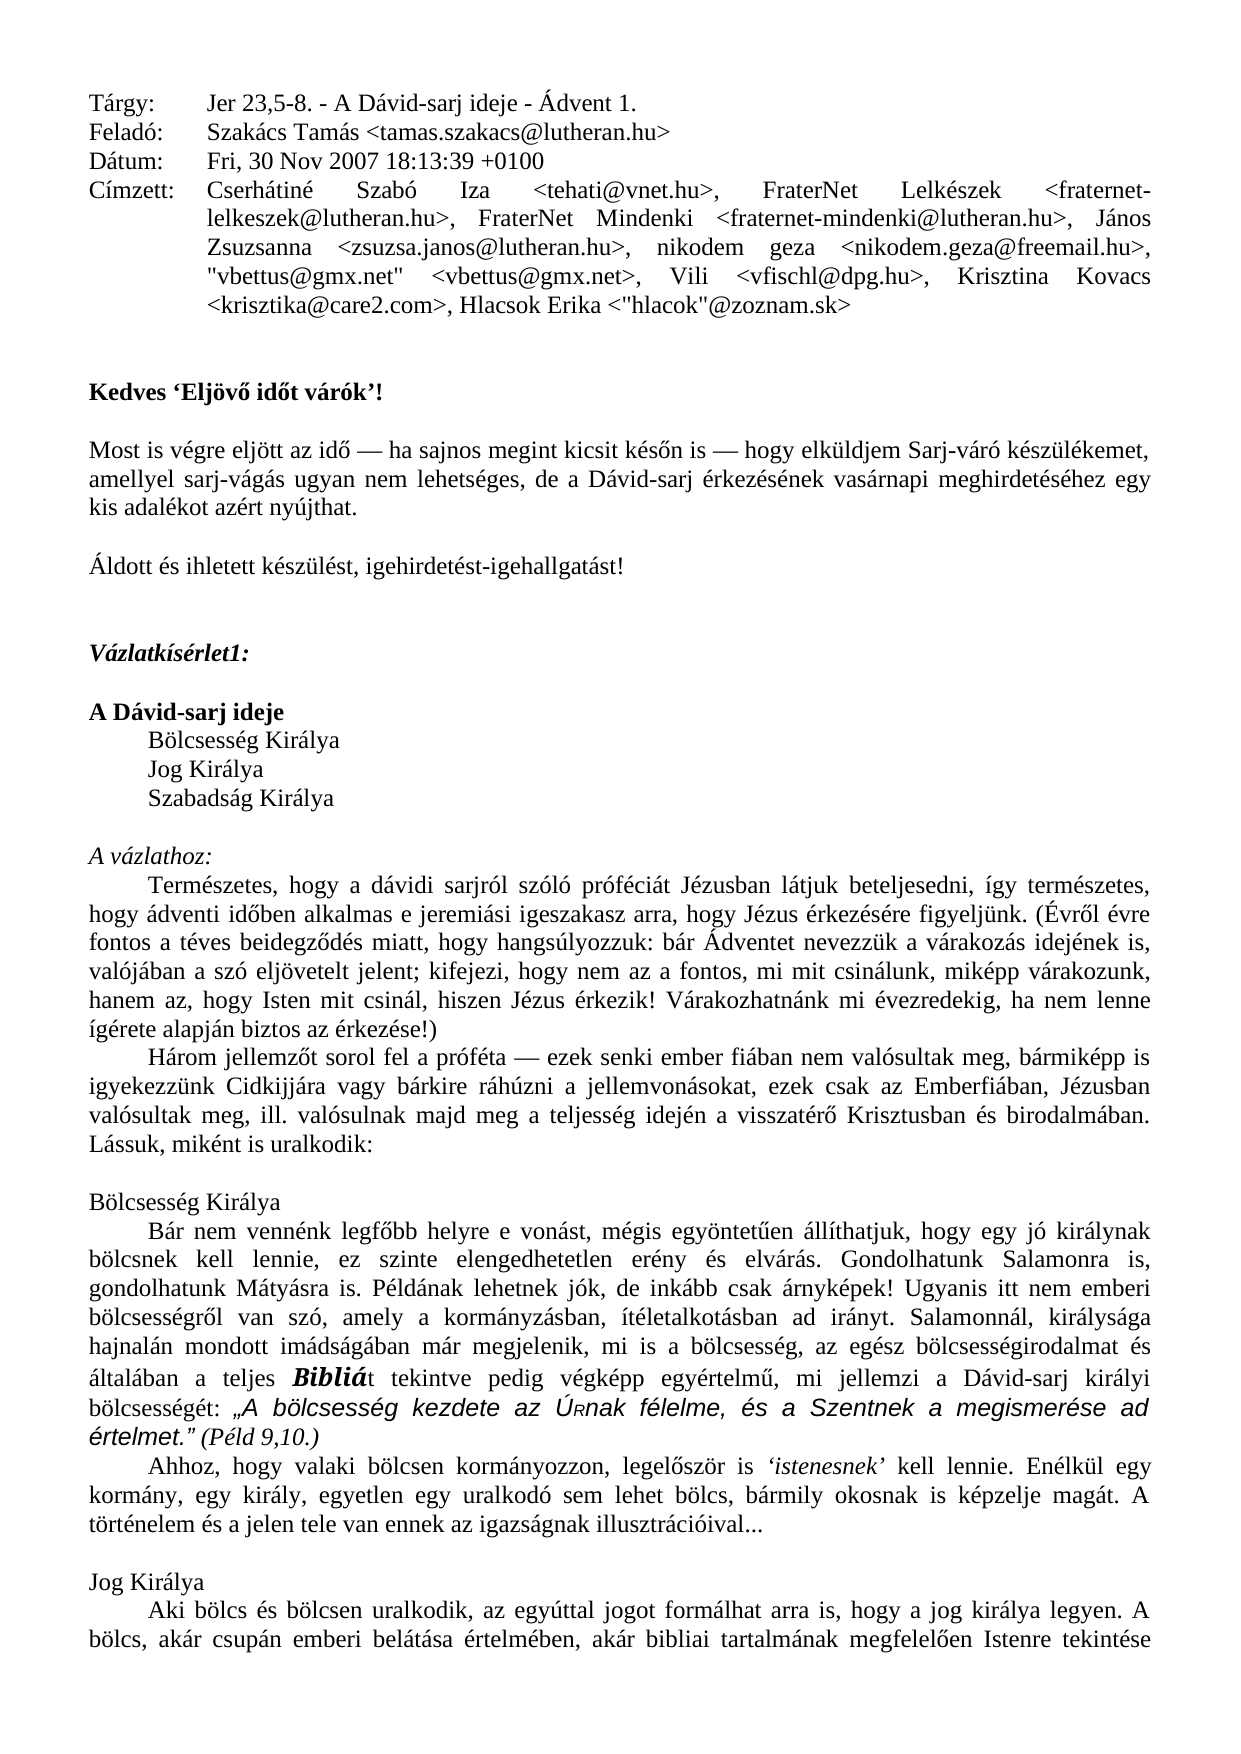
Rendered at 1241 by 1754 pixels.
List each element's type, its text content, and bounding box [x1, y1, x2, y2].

text Jog Királya [88, 1567, 1152, 1596]
text Most is végre eljött az idő ― ha sajnos megint kicsit későn is ― hogy elküldjem Sarj-váró készülékemet, amellyel sarj-vágás ugyan nem lehetséges, de a Dávid-sarj érkezésének vasárnapi meghirdetéséhez egy kis adalékot azért nyújthat. [88, 435, 1152, 521]
text Természetes, hogy a dávidi sarjról szóló próféciát Jézusban látjuk beteljesedni, így természetes, hogy ádventi időben alkalmas e jeremiási igeszakasz arra, hogy Jézus érkezésére figyeljünk. (Évről évre fontos a téves beidegződés miatt, hogy hangsúlyozzuk: bár Ádventet nevezzük a várakozás idejének is, valójában a szó eljövetelt jelent; kifejezi, hogy nem az a fontos, mi mit csinálunk, miképp várakozunk, hanem az, hogy Isten mit csinál, hiszen Jézus érkezik! Várakozhatnánk mi évezredekig, ha nem lenne ígérete alapján biztos az érkezése!) [88, 870, 1152, 1042]
text Vázlatkísérlet1: [88, 638, 1152, 667]
text Tárgy: Jer 23,5-8. - A Dávid-sarj ideje - Ádvent 1. [88, 88, 1152, 117]
text Címzett: Cserhátiné Szabó Iza <tehati@vnet.hu>, FraterNet Lelkészek <fraternet-lelkeszek@lutheran.hu>, FraterNet Mindenki <fraternet-mindenki@lutheran.hu>, János Zsuzsanna <zsuzsa.janos@lutheran.hu>, nikodem geza <nikodem.geza@freemail.hu>, "vbettus@gmx.net" <vbettus@gmx.net>, Vili <vfischl@dpg.hu>, Krisztina Kovacs <krisztika@care2.com>, Hlacsok Erika <"hlacok"@zoznam.sk> [88, 175, 1152, 318]
text Dátum: Fri, 30 Nov 2007 18:13:39 +0100 [88, 146, 1152, 175]
text Három jellemzőt sorol fel a próféta ― ezek senki ember fiában nem valósultak meg, bármiképp is igyekezzünk Cidkijjára vagy bárkire ráhúzni a jellemvonásokat, ezek csak az Emberfiában, Jézusban valósultak meg, ill. valósulnak majd meg a teljesség idején a visszatérő Krisztusban és birodalmában. Lássuk, miként is uralkodik: [88, 1042, 1152, 1157]
subtitle Kedves ‘Eljövő időt várók’! [88, 377, 1152, 406]
text Feladó: Szakács Tamás <tamas.szakacs@lutheran.hu> [88, 117, 1152, 146]
text Ahhoz, hogy valaki bölcsen kormányozzon, legelőször is ‘istenesnek’ kell lennie. Enélkül egy kormány, egy király, egyetlen egy uralkodó sem lehet bölcs, bármily okosnak is képzelje magát. A történelem és a jelen tele van ennek az igazságnak illusztrációival... [88, 1451, 1152, 1537]
text A vázlathoz: [88, 841, 1152, 870]
text Jog Királya [88, 754, 1152, 783]
text A Dávid-sarj ideje [88, 697, 1152, 726]
text Áldott és ihletett készülést, igehirdetést-igehallgatást! [88, 551, 1152, 579]
text Szabadság Királya [88, 783, 1152, 812]
text Bölcsesség Királya [88, 726, 1152, 754]
text Bár nem vennénk legfőbb helyre e vonást, mégis egyöntetűen állíthatjuk, hogy egy jó királynak bölcsnek kell lennie, ez szinte elengedhetetlen erény és elvárás. Gondolhatunk Salamonra is, gondolhatunk Mátyásra is. Példának lehetnek jók, de inkább csak árnyképek! Ugyanis itt nem emberi bölcsességről van szó, amely a kormányzásban, ítéletalkotásban ad irányt. Salamonnál, királysága hajnalán mondott imádságában már megjelenik, mi is a bölcsesség, az egész bölcsességirodalmat és általában a teljes Bibliát tekintve pedig végképp egyértelmű, mi jellemzi a Dávid-sarj királyi bölcsességét: „A bölcsesség kezdete az Úrnak félelme, és a Szentnek a megismerése ad értelmet.” (Péld 9,10.) [88, 1216, 1152, 1451]
text Bölcsesség Királya [88, 1187, 1152, 1216]
text Aki bölcs és bölcsen uralkodik, az egyúttal jogot formálhat arra is, hogy a jog királya legyen. A bölcs, akár csupán emberi belátása értelmében, akár bibliai tartalmának megfelelően Istenre tekintése [88, 1596, 1152, 1653]
